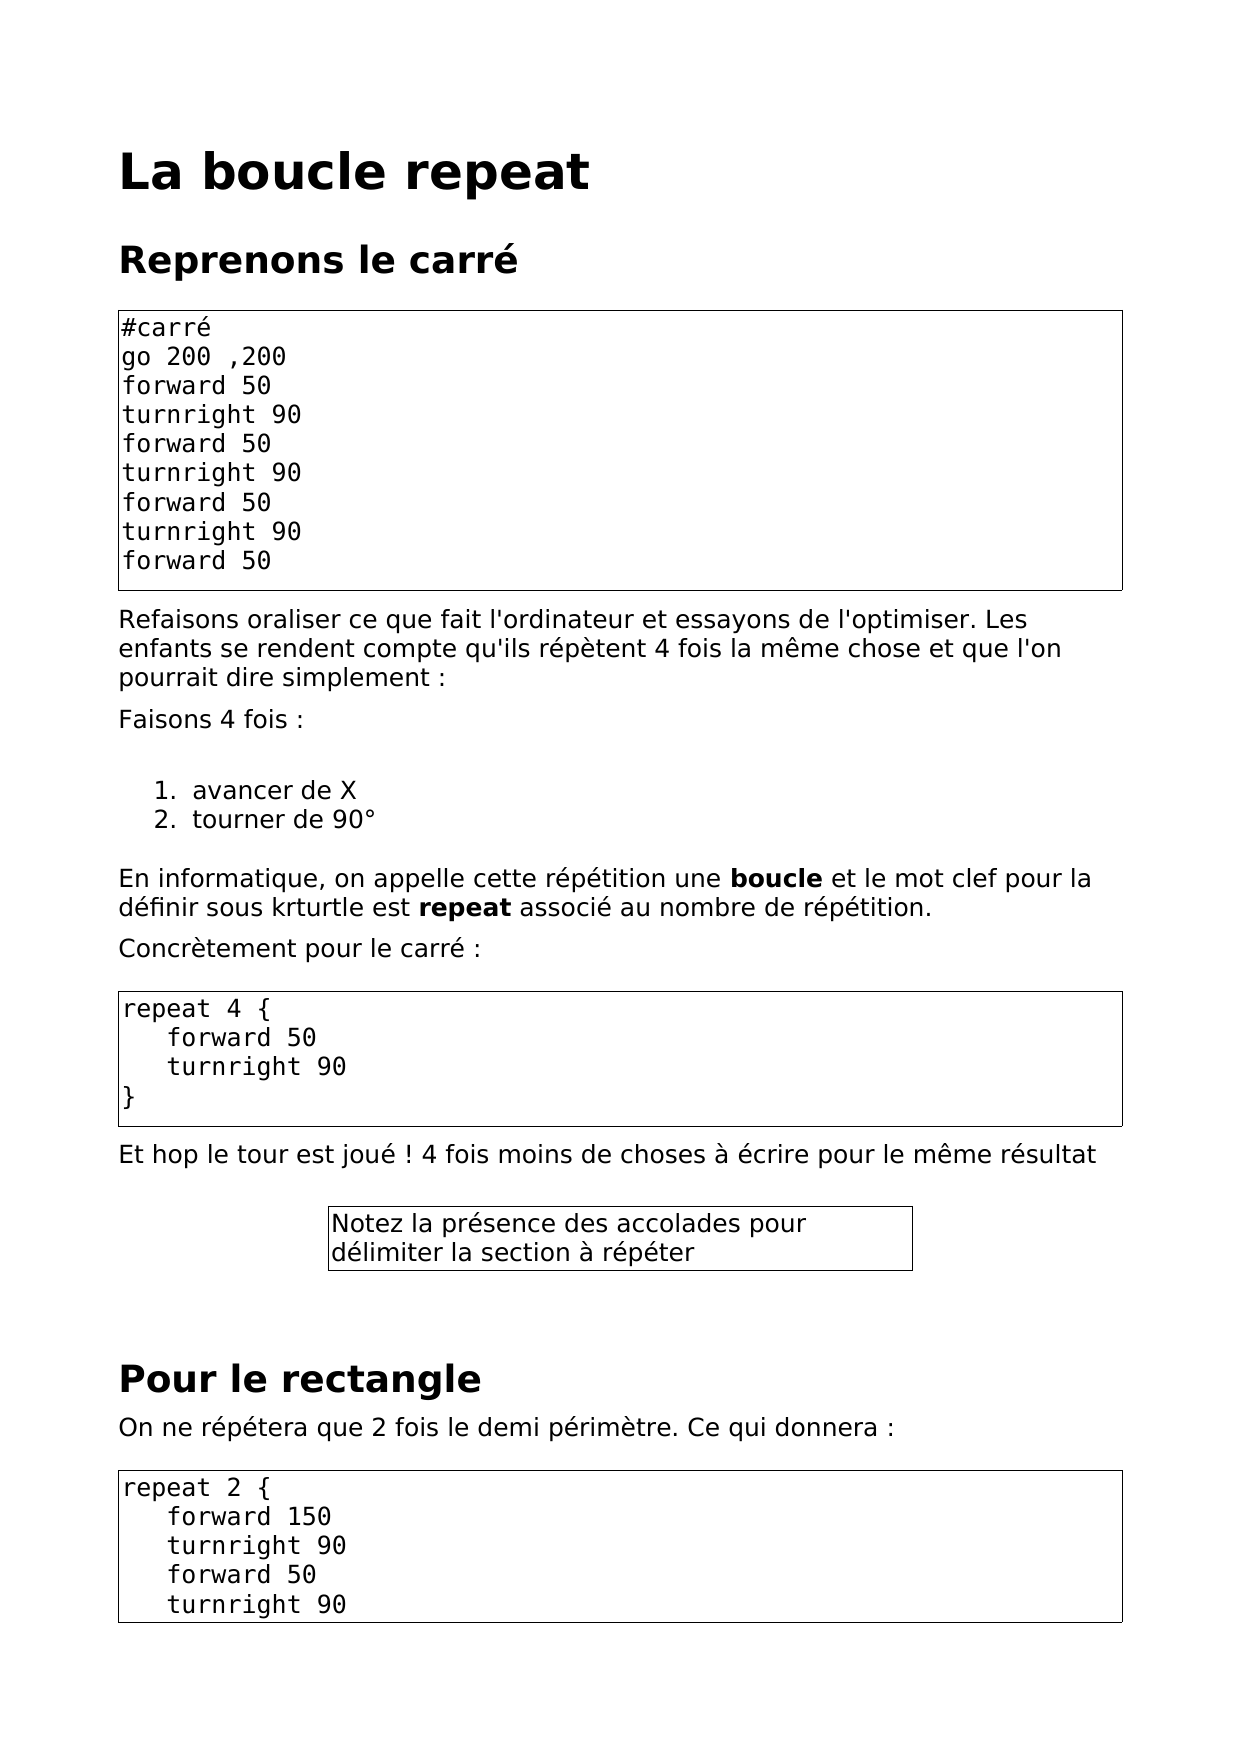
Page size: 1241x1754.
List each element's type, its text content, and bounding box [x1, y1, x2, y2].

text Et hop le tour est joué ! 4 fois moins de choses à écrire pour le même résultat [118, 1140, 1122, 1169]
table_header Notez la présence des accolades pour délimiter la section à répéter [329, 1207, 912, 1270]
table_header repeat 4 { forward 50 turnright 90 } [119, 992, 1122, 1126]
text On ne répétera que 2 fois le demi périmètre. Ce qui donnera : [118, 1414, 1122, 1443]
subtitle La boucle repeat [118, 143, 1122, 201]
table_header #carré go 200 ,200 forward 50 turnright 90 forward 50 turnright 90 forward 50 turnright 90 forward 50 [119, 311, 1122, 590]
text Refaisons oraliser ce que fait l'ordinateur et essayons de l'optimiser. Les enfants se rendent compte qu'ils répètent 4 fois la même chose et que l'on pourrait dire simplement : [118, 605, 1122, 692]
subtitle Reprenons le carré [118, 239, 1122, 282]
subtitle Pour le rectangle [118, 1357, 1122, 1401]
text En informatique, on appelle cette répétition une boucle et le mot clef pour la définir sous krturtle est repeat associé au nombre de répétition. [118, 864, 1122, 922]
table_header repeat 2 { forward 150 turnright 90 forward 50 turnright 90 [119, 1471, 1122, 1622]
list tourner de 90° [177, 805, 1122, 834]
text Faisons 4 fois : [118, 705, 1122, 734]
list avancer de X [177, 776, 1122, 805]
text Concrètement pour le carré : [118, 935, 1122, 964]
